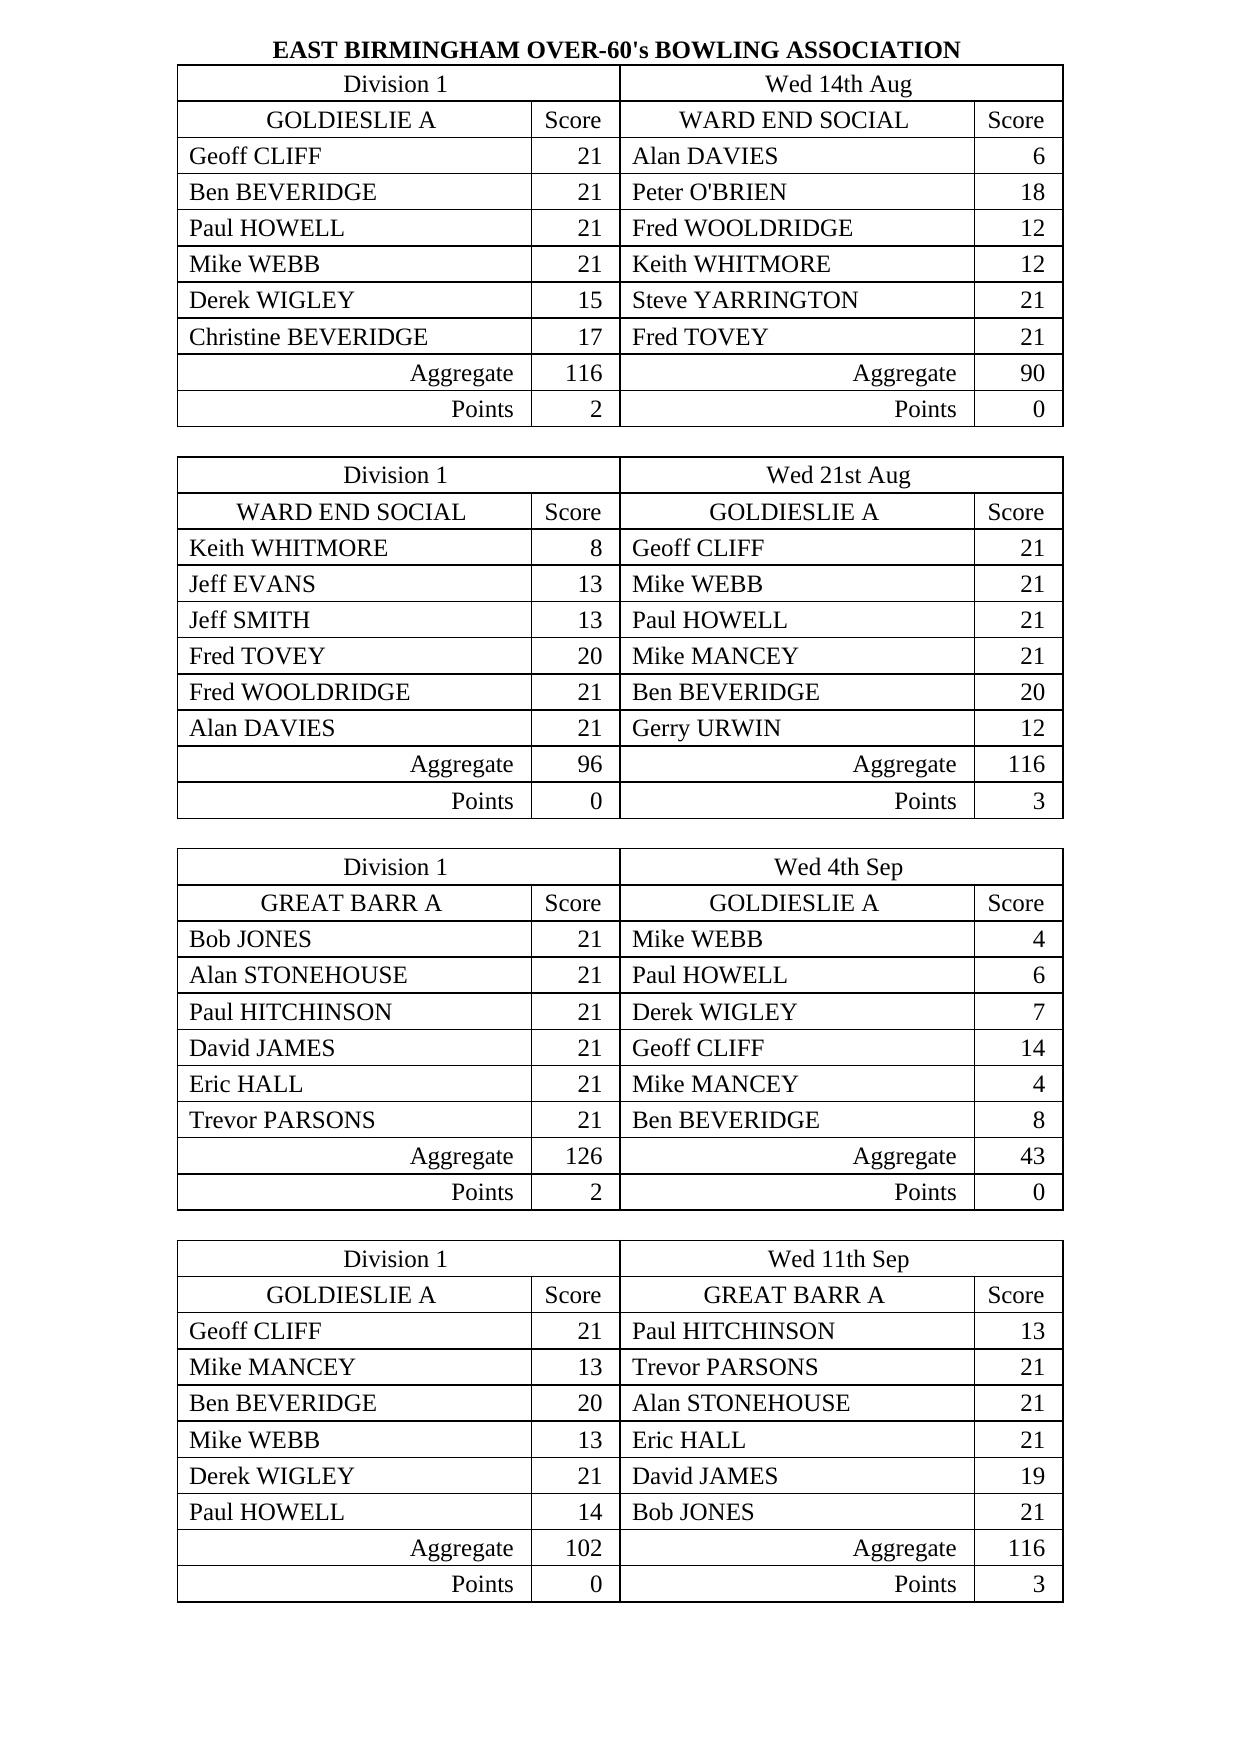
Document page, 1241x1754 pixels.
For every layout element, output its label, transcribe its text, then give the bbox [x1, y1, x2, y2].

table_cell Bob JONES [178, 922, 531, 956]
table_cell Fred WOOLDRIDGE [178, 675, 531, 709]
table_cell 19 [975, 1458, 1062, 1492]
table_cell 21 [532, 1313, 619, 1348]
table_cell 21 [975, 1422, 1062, 1456]
table_cell Paul HOWELL [178, 1494, 531, 1529]
table_cell Ben BEVERIDGE [178, 174, 531, 209]
table_cell Geoff CLIFF [621, 1030, 974, 1064]
table_cell Mike MANCEY [621, 1066, 974, 1101]
table_cell 21 [975, 1386, 1062, 1420]
table_cell Score [975, 1277, 1062, 1312]
table_cell Bob JONES [621, 1494, 974, 1529]
table_cell Eric HALL [621, 1422, 974, 1456]
table_cell 0 [532, 1566, 619, 1601]
table_cell 43 [975, 1138, 1062, 1173]
table_cell Aggregate [178, 1530, 531, 1565]
table_cell 21 [532, 1102, 619, 1137]
table_header Division 1 [178, 1241, 619, 1276]
table_cell Mike WEBB [178, 1422, 531, 1456]
table_cell 13 [532, 1350, 619, 1384]
table_cell 7 [975, 994, 1062, 1028]
table_cell WARD END SOCIAL [178, 494, 531, 528]
table_cell 20 [532, 1386, 619, 1420]
table_cell 2 [532, 1175, 619, 1209]
table_cell 12 [975, 247, 1062, 281]
table_cell Points [178, 1175, 531, 1209]
table_cell Keith WHITMORE [621, 247, 974, 281]
table_cell Jeff EVANS [178, 566, 531, 601]
table_cell 116 [532, 355, 619, 389]
table_cell 21 [975, 602, 1062, 637]
table_cell 21 [975, 283, 1062, 317]
table_cell GOLDIESLIE A [621, 886, 974, 920]
table_cell Aggregate [178, 1138, 531, 1173]
table_cell 17 [532, 319, 619, 353]
table_cell 21 [975, 566, 1062, 601]
table_header Division 1 [178, 66, 619, 100]
table_cell Mike WEBB [621, 922, 974, 956]
table_cell Ben BEVERIDGE [178, 1386, 531, 1420]
table_cell Geoff CLIFF [178, 1313, 531, 1348]
table_cell Ben BEVERIDGE [621, 1102, 974, 1137]
table_cell 4 [975, 922, 1062, 956]
table_cell Points [178, 783, 531, 817]
table_cell Derek WIGLEY [621, 994, 974, 1028]
table_cell Aggregate [178, 355, 531, 389]
table_header Wed 11th Sep [621, 1241, 1062, 1276]
table_cell Paul HITCHINSON [621, 1313, 974, 1348]
table_cell Score [532, 1277, 619, 1312]
table_cell Trevor PARSONS [621, 1350, 974, 1384]
table_cell 12 [975, 210, 1062, 245]
table_cell 20 [532, 638, 619, 673]
table_header Division 1 [178, 849, 619, 884]
table_cell Score [532, 494, 619, 528]
table_cell Christine BEVERIDGE [178, 319, 531, 353]
table_cell 18 [975, 174, 1062, 209]
table_cell Aggregate [621, 355, 974, 389]
table_cell Mike WEBB [621, 566, 974, 601]
table_cell Ben BEVERIDGE [621, 675, 974, 709]
table_cell Aggregate [178, 747, 531, 781]
table_cell Mike MANCEY [621, 638, 974, 673]
table_cell 0 [975, 391, 1062, 426]
table_cell 21 [532, 1066, 619, 1101]
table_cell 21 [532, 994, 619, 1028]
table_cell 21 [532, 210, 619, 245]
table_cell Keith WHITMORE [178, 530, 531, 564]
table_cell 21 [532, 675, 619, 709]
table_cell Peter O'BRIEN [621, 174, 974, 209]
table_cell Derek WIGLEY [178, 283, 531, 317]
table_cell 0 [975, 1175, 1062, 1209]
table_cell Points [178, 1566, 531, 1601]
table_cell Points [621, 1566, 974, 1601]
table_cell Mike WEBB [178, 247, 531, 281]
table_cell WARD END SOCIAL [621, 102, 974, 136]
table_cell GOLDIESLIE A [621, 494, 974, 528]
table_cell 0 [532, 783, 619, 817]
table_cell David JAMES [621, 1458, 974, 1492]
table_cell 21 [532, 174, 619, 209]
table_cell Aggregate [621, 1530, 974, 1565]
table_cell 3 [975, 783, 1062, 817]
table_cell 13 [532, 602, 619, 637]
table_cell Score [532, 886, 619, 920]
table_cell Paul HOWELL [621, 602, 974, 637]
table_cell Points [178, 391, 531, 426]
table_cell 21 [532, 247, 619, 281]
table_cell 126 [532, 1138, 619, 1173]
table_cell 21 [532, 1458, 619, 1492]
table_cell 13 [532, 1422, 619, 1456]
table_cell Fred TOVEY [621, 319, 974, 353]
table_cell 6 [975, 958, 1062, 992]
table_cell 90 [975, 355, 1062, 389]
table_cell 21 [532, 922, 619, 956]
table_header Wed 4th Sep [621, 849, 1062, 884]
table_cell 14 [532, 1494, 619, 1529]
table_cell Alan STONEHOUSE [178, 958, 531, 992]
table_cell Points [621, 783, 974, 817]
table_cell 21 [975, 638, 1062, 673]
table_cell 14 [975, 1030, 1062, 1064]
table_cell Steve YARRINGTON [621, 283, 974, 317]
table_cell Score [532, 102, 619, 136]
table_cell 21 [532, 1030, 619, 1064]
table_cell Alan DAVIES [178, 711, 531, 745]
table_cell 21 [975, 530, 1062, 564]
table_cell Paul HOWELL [621, 958, 974, 992]
table_cell Fred WOOLDRIDGE [621, 210, 974, 245]
table_cell 2 [532, 391, 619, 426]
table_cell 6 [975, 138, 1062, 173]
table_cell Eric HALL [178, 1066, 531, 1101]
table_cell 21 [532, 138, 619, 173]
table_cell Geoff CLIFF [621, 530, 974, 564]
table_cell 21 [975, 1494, 1062, 1529]
table_cell 15 [532, 283, 619, 317]
table_cell 116 [975, 747, 1062, 781]
table_cell 13 [975, 1313, 1062, 1348]
table_cell Points [621, 1175, 974, 1209]
table_cell 8 [975, 1102, 1062, 1137]
table_cell 21 [975, 1350, 1062, 1384]
table_cell 102 [532, 1530, 619, 1565]
table_cell Trevor PARSONS [178, 1102, 531, 1137]
table_cell GREAT BARR A [621, 1277, 974, 1312]
table_cell Mike MANCEY [178, 1350, 531, 1384]
table_cell 12 [975, 711, 1062, 745]
table_cell GOLDIESLIE A [178, 102, 531, 136]
table_cell Jeff SMITH [178, 602, 531, 637]
table_cell Geoff CLIFF [178, 138, 531, 173]
table_cell 21 [532, 958, 619, 992]
table_cell Score [975, 886, 1062, 920]
table_cell Aggregate [621, 747, 974, 781]
table_cell 20 [975, 675, 1062, 709]
table_cell GREAT BARR A [178, 886, 531, 920]
table_cell Score [975, 102, 1062, 136]
table_cell 96 [532, 747, 619, 781]
table_cell Paul HITCHINSON [178, 994, 531, 1028]
table_cell 13 [532, 566, 619, 601]
table_cell GOLDIESLIE A [178, 1277, 531, 1312]
table_cell Fred TOVEY [178, 638, 531, 673]
table_cell Gerry URWIN [621, 711, 974, 745]
table_header Wed 21st Aug [621, 458, 1062, 492]
table_cell Alan DAVIES [621, 138, 974, 173]
table_cell Score [975, 494, 1062, 528]
table_cell 8 [532, 530, 619, 564]
table_cell Points [621, 391, 974, 426]
table_cell 116 [975, 1530, 1062, 1565]
table_header Wed 14th Aug [621, 66, 1062, 100]
table_cell 4 [975, 1066, 1062, 1101]
table_cell 21 [975, 319, 1062, 353]
table_cell Derek WIGLEY [178, 1458, 531, 1492]
table_cell 21 [532, 711, 619, 745]
table_cell 3 [975, 1566, 1062, 1601]
table_cell David JAMES [178, 1030, 531, 1064]
table_cell Aggregate [621, 1138, 974, 1173]
table_header Division 1 [178, 458, 619, 492]
table_cell Alan STONEHOUSE [621, 1386, 974, 1420]
table_cell Paul HOWELL [178, 210, 531, 245]
